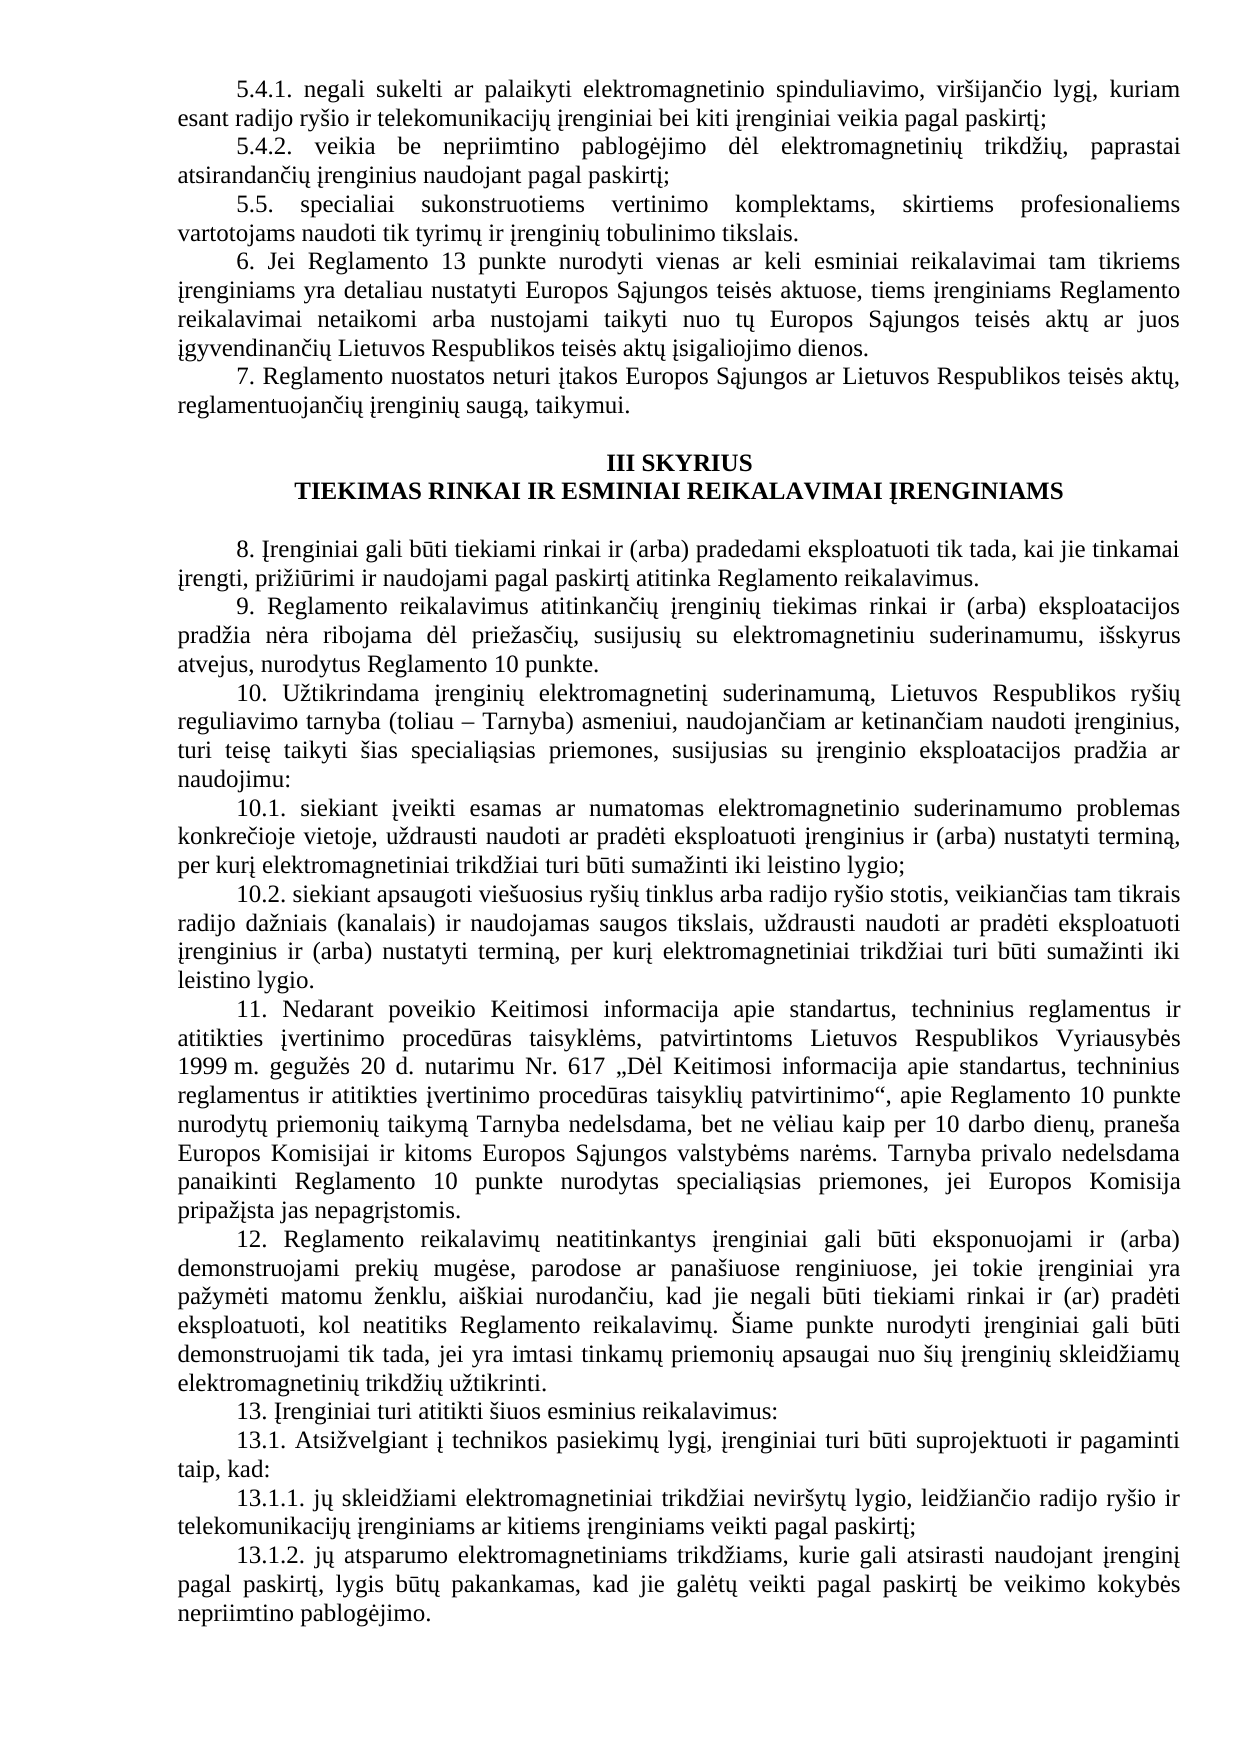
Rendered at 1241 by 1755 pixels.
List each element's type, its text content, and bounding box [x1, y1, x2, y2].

text 13. Įrenginiai turi atitikti šiuos esminius reikalavimus: [177, 1396, 1181, 1425]
text TIEKIMAS RINKAI IR ESMINIAI REIKALAVIMAI ĮRENGINIAMS [177, 476, 1181, 505]
text 7. Reglamento nuostatos neturi įtakos Europos Sąjungos ar Lietuvos Respublikos teisės aktų, reglamentuojančių įrenginių saugą, taikymui. [177, 361, 1181, 419]
text 10.2. siekiant apsaugoti viešuosius ryšių tinklus arba radijo ryšio stotis, veikiančias tam tikrais radijo dažniais (kanalais) ir naudojamas saugos tikslais, uždrausti naudoti ar pradėti eksploatuoti įrenginius ir (arba) nustatyti terminą, per kurį elektromagnetiniai trikdžiai turi būti sumažinti iki leistino lygio. [177, 879, 1181, 994]
text 12. Reglamento reikalavimų neatitinkantys įrenginiai gali būti eksponuojami ir (arba) demonstruojami prekių mugėse, parodose ar panašiuose renginiuose, jei tokie įrenginiai yra pažymėti matomu ženklu, aiškiai nurodančiu, kad jie negali būti tiekiami rinkai ir (ar) pradėti eksploatuoti, kol neatitiks Reglamento reikalavimų. Šiame punkte nurodyti įrenginiai gali būti demonstruojami tik tada, jei yra imtasi tinkamų priemonių apsaugai nuo šių įrenginių skleidžiamų elektromagnetinių trikdžių užtikrinti. [177, 1224, 1181, 1396]
text 6. Jei Reglamento 13 punkte nurodyti vienas ar keli esminiai reikalavimai tam tikriems įrenginiams yra detaliau nustatyti Europos Sąjungos teisės aktuose, tiems įrenginiams Reglamento reikalavimai netaikomi arba nustojami taikyti nuo tų Europos Sąjungos teisės aktų ar juos įgyvendinančių Lietuvos Respublikos teisės aktų įsigaliojimo dienos. [177, 246, 1181, 361]
text 5.5. specialiai sukonstruotiems vertinimo komplektams, skirtiems profesionaliems vartotojams naudoti tik tyrimų ir įrenginių tobulinimo tikslais. [177, 189, 1181, 246]
text 11. Nedarant poveikio Keitimosi informacija apie standartus, techninius reglamentus ir atitikties įvertinimo procedūras taisyklėms, patvirtintoms Lietuvos Respublikos Vyriausybės 1999 m. gegužės 20 d. nutarimu Nr. 617 „Dėl Keitimosi informacija apie standartus, techninius reglamentus ir atitikties įvertinimo procedūras taisyklių patvirtinimo“, apie Reglamento 10 punkte nurodytų priemonių taikymą Tarnyba nedelsdama, bet ne vėliau kaip per 10 darbo dienų, praneša Europos Komisijai ir kitoms Europos Sąjungos valstybėms narėms. Tarnyba privalo nedelsdama panaikinti Reglamento 10 punkte nurodytas specialiąsias priemones, jei Europos Komisija pripažįsta jas nepagrįstomis. [177, 994, 1181, 1224]
text 13.1.1. jų skleidžiami elektromagnetiniai trikdžiai neviršytų lygio, leidžiančio radijo ryšio ir telekomunikacijų įrenginiams ar kitiems įrenginiams veikti pagal paskirtį; [177, 1483, 1181, 1540]
text 5.4.1. negali sukelti ar palaikyti elektromagnetinio spinduliavimo, viršijančio lygį, kuriam esant radijo ryšio ir telekomunikacijų įrenginiai bei kiti įrenginiai veikia pagal paskirtį; [177, 74, 1181, 131]
text III SKYRIUS [177, 448, 1181, 476]
text 10.1. siekiant įveikti esamas ar numatomas elektromagnetinio suderinamumo problemas konkrečioje vietoje, uždrausti naudoti ar pradėti eksploatuoti įrenginius ir (arba) nustatyti terminą, per kurį elektromagnetiniai trikdžiai turi būti sumažinti iki leistino lygio; [177, 793, 1181, 879]
text 13.1. Atsižvelgiant į technikos pasiekimų lygį, įrenginiai turi būti suprojektuoti ir pagaminti taip, kad: [177, 1425, 1181, 1483]
text 9. Reglamento reikalavimus atitinkančių įrenginių tiekimas rinkai ir (arba) eksploatacijos pradžia nėra ribojama dėl priežasčių, susijusių su elektromagnetiniu suderinamumu, išskyrus atvejus, nurodytus Reglamento 10 punkte. [177, 591, 1181, 678]
text 13.1.2. jų atsparumo elektromagnetiniams trikdžiams, kurie gali atsirasti naudojant įrenginį pagal paskirtį, lygis būtų pakankamas, kad jie galėtų veikti pagal paskirtį be veikimo kokybės nepriimtino pablogėjimo. [177, 1540, 1181, 1626]
text 5.4.2. veikia be nepriimtino pablogėjimo dėl elektromagnetinių trikdžių, paprastai atsirandančių įrenginius naudojant pagal paskirtį; [177, 131, 1181, 189]
text 8. Įrenginiai gali būti tiekiami rinkai ir (arba) pradedami eksploatuoti tik tada, kai jie tinkamai įrengti, prižiūrimi ir naudojami pagal paskirtį atitinka Reglamento reikalavimus. [177, 534, 1181, 591]
text 10. Užtikrindama įrenginių elektromagnetinį suderinamumą, Lietuvos Respublikos ryšių reguliavimo tarnyba (toliau – Tarnyba) asmeniui, naudojančiam ar ketinančiam naudoti įrenginius, turi teisę taikyti šias specialiąsias priemones, susijusias su įrenginio eksploatacijos pradžia ar naudojimu: [177, 678, 1181, 793]
